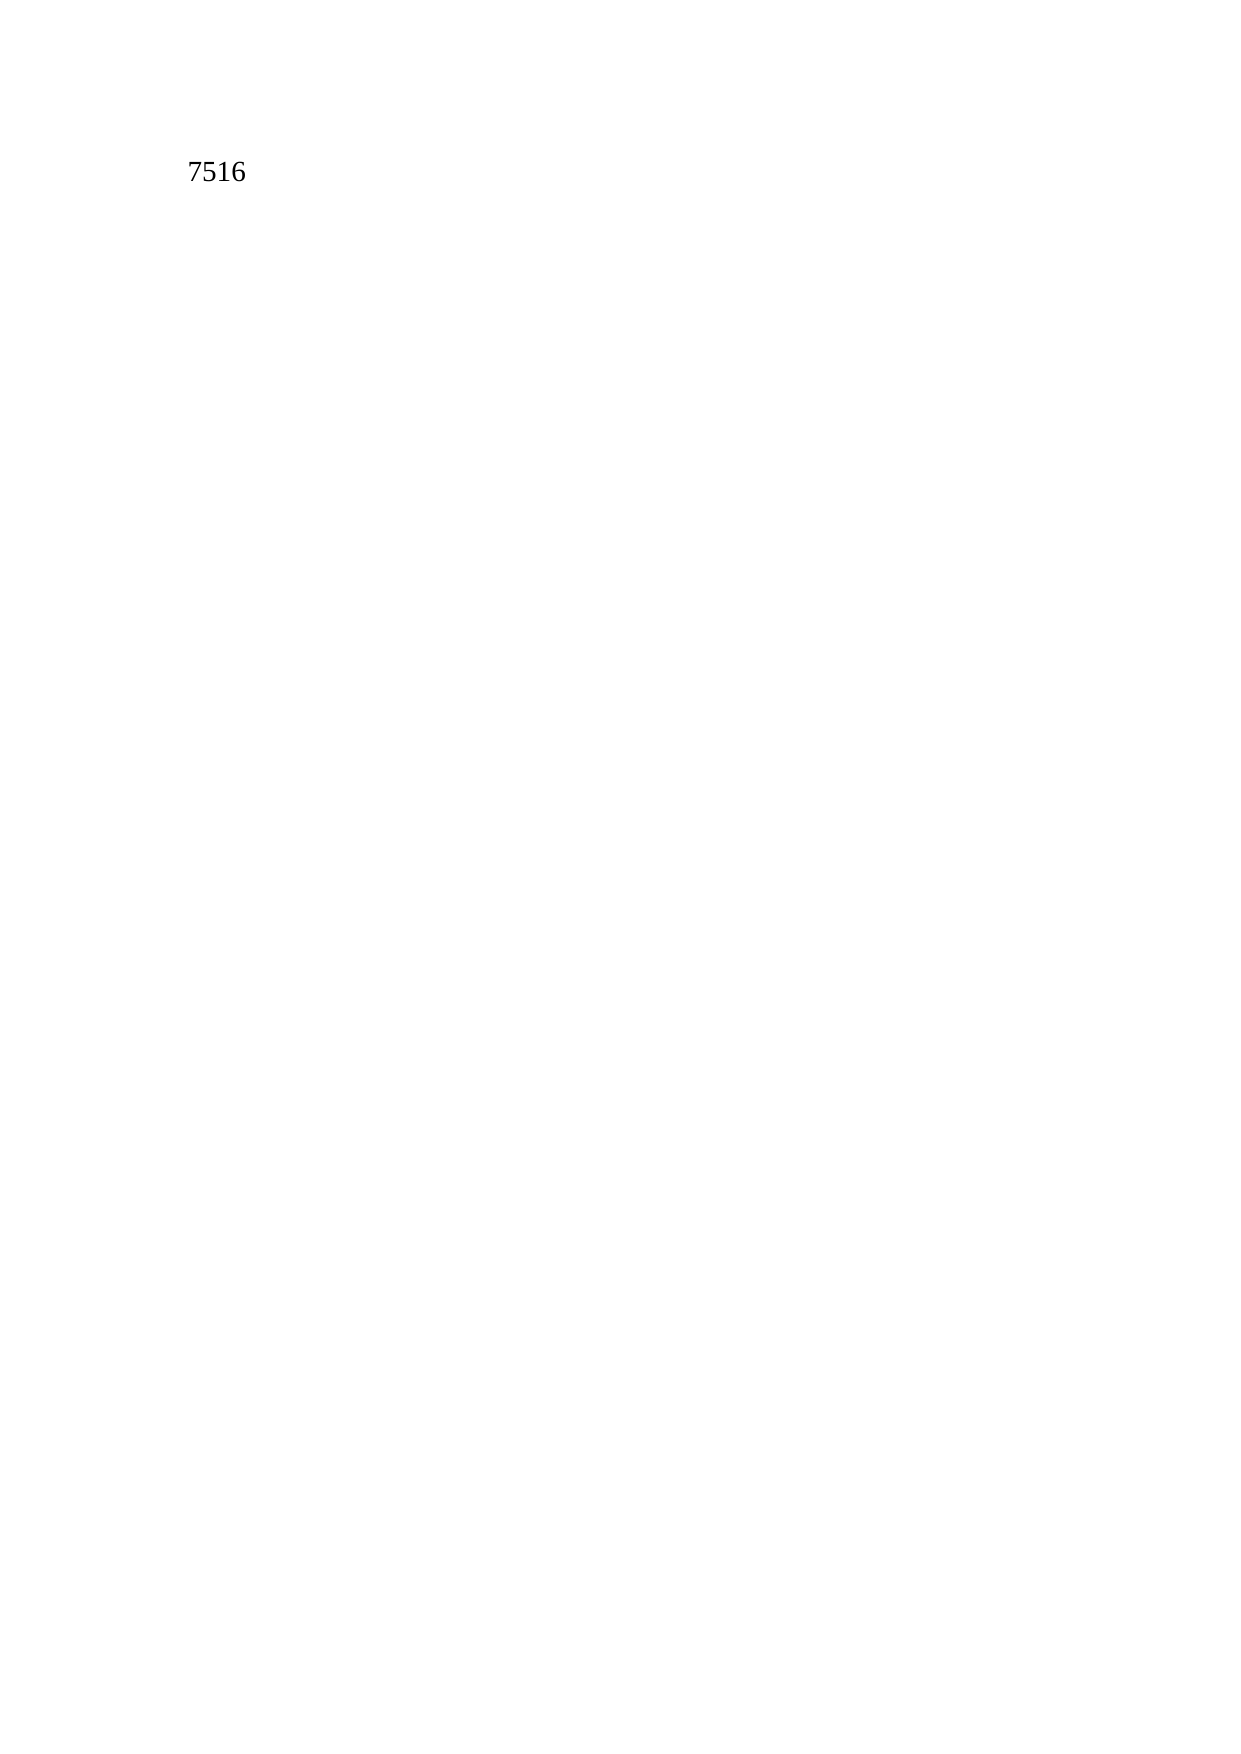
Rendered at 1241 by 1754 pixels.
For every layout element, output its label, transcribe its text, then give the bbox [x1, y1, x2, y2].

text 7516 [187, 150, 1053, 189]
